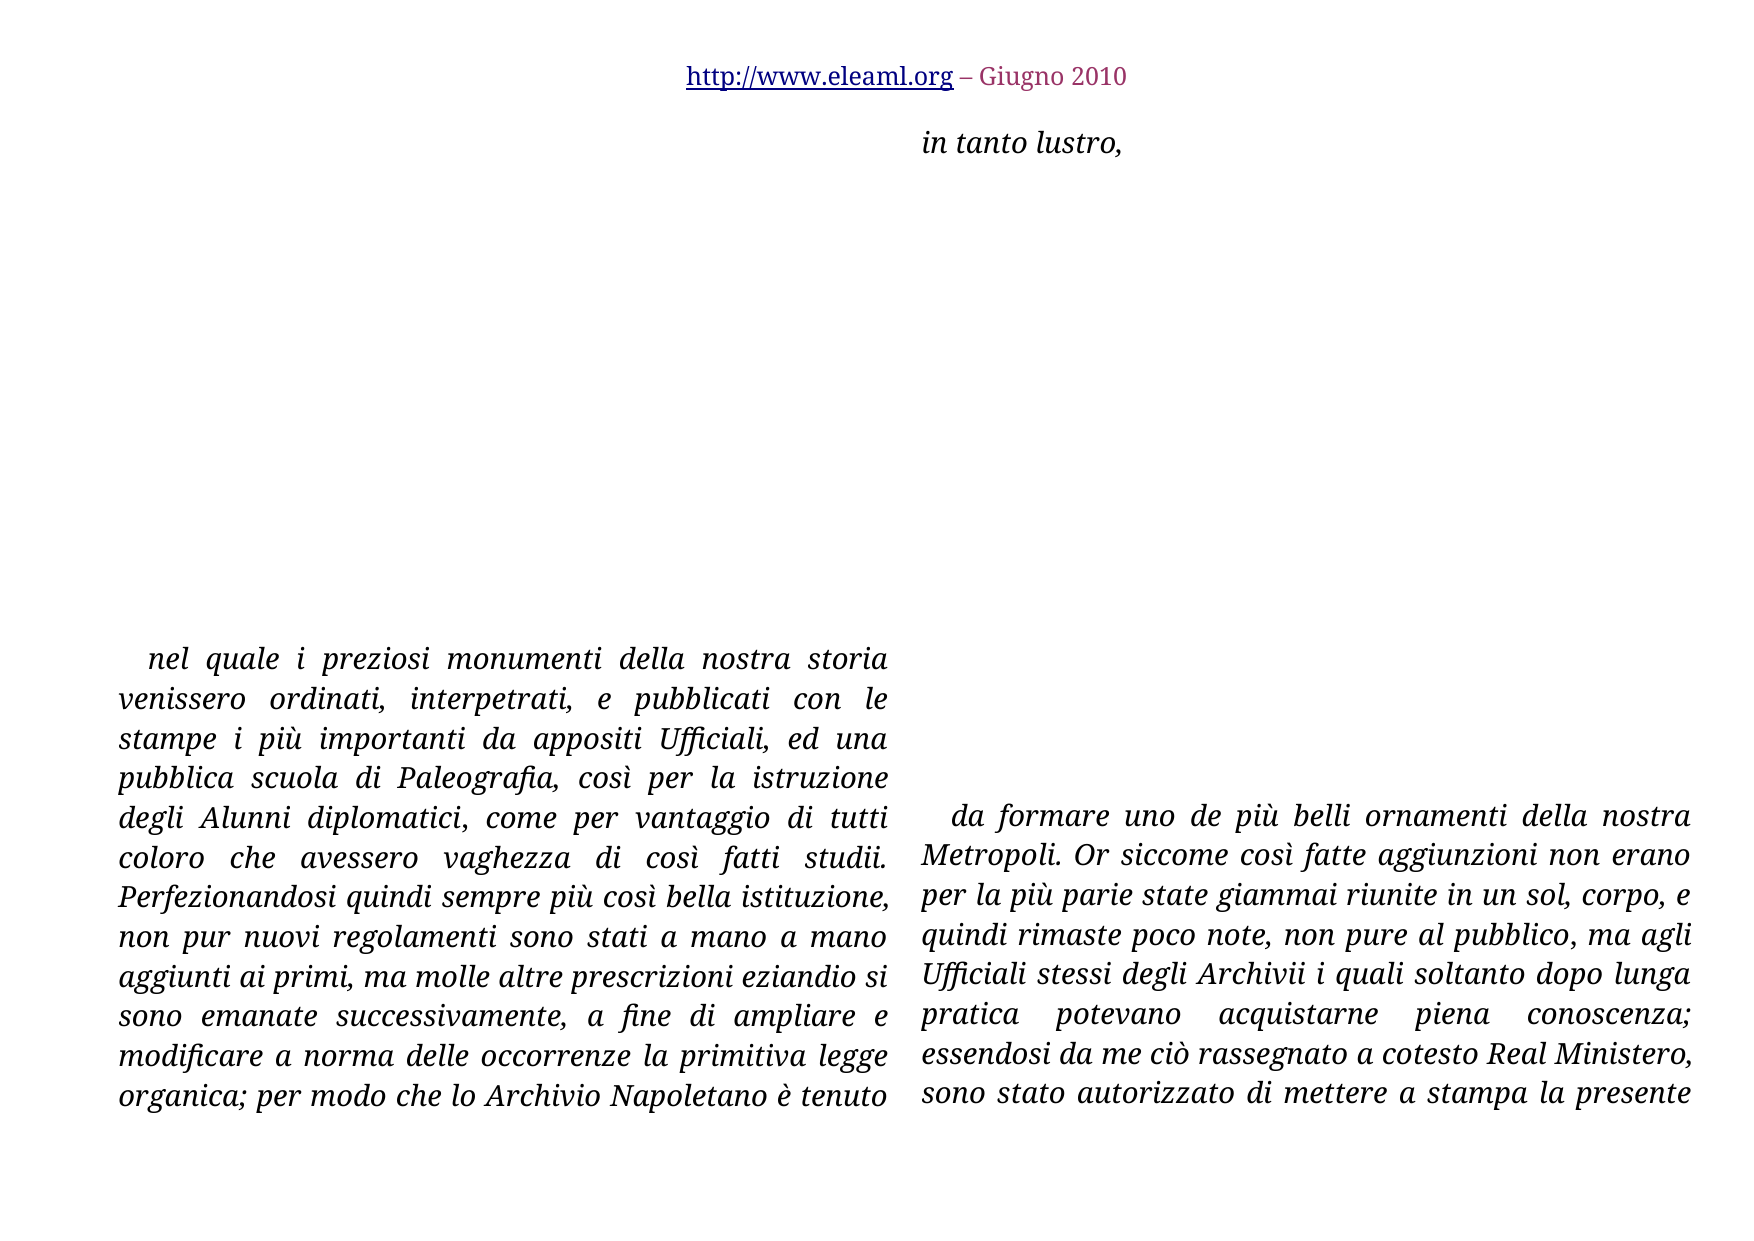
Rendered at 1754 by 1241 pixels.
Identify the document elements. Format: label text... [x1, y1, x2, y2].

text in tanto lustro, [921, 123, 1695, 162]
text nel quale i preziosi monumenti della nostra storia venissero ordinati, interpetrati, e pubblicati con le stampe i più importanti da appositi Ufficiali, ed una pubblica scuola di Paleografia, così per la istruzione degli Alunni diplomatici, come per vantaggio di tutti coloro che avessero vaghezza di così fatti studii. Perfezionandosi quindi sempre più così bella istituzione, non pur nuovi regolamenti sono stati a mano a mano aggiunti ai primi, ma molle altre prescrizioni eziandio si sono emanate successivamente, a fine di ampliare e modificare a norma delle occorrenze la primitiva legge organica; per modo che lo Archivio Napoletano è tenuto [118, 638, 892, 1115]
text da formare uno de più belli ornamenti della nostra Metropoli. Or siccome così fatte aggiunzioni non erano per la più parie state giammai riunite in un sol, corpo, e quindi rimaste poco note, non pure al pubblico, ma agli Ufficiali stessi degli Archivii i quali soltanto dopo lunga pratica potevano acquistarne piena conoscenza; essendosi da me ciò rassegnato a cotesto Real Ministero, sono stato autorizzato di mettere a stampa la presente [921, 795, 1695, 1112]
